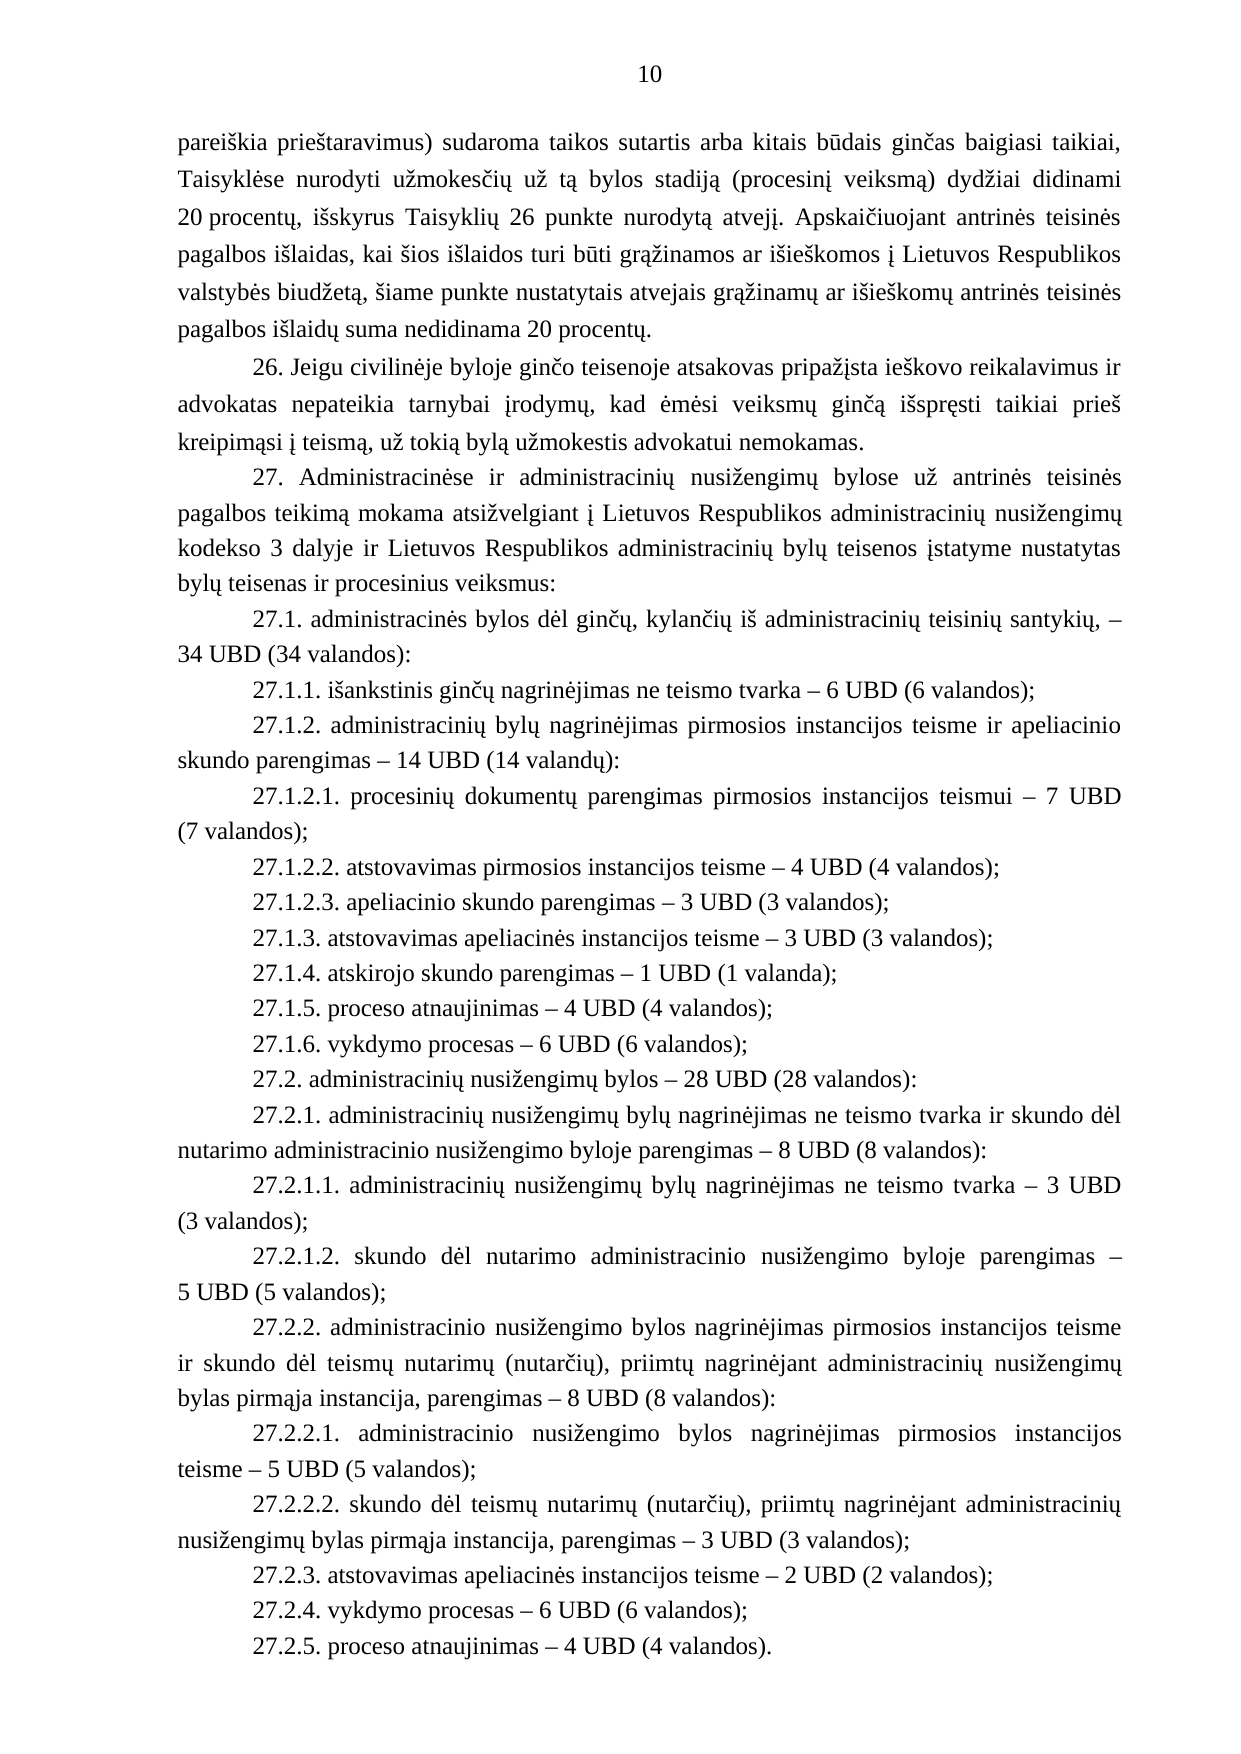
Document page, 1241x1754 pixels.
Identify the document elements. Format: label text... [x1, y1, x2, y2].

text 27.2.5. proceso atnaujinimas – 4 UBD (4 valandos). [177, 1624, 1122, 1660]
text 27.1.6. vykdymo procesas – 6 UBD (6 valandos); [177, 1022, 1122, 1058]
text 27.1.5. proceso atnaujinimas – 4 UBD (4 valandos); [177, 987, 1122, 1022]
text 27. Administracinėse ir administracinių nusižengimų bylose už antrinės teisinės pagalbos teikimą mokama atsižvelgiant į Lietuvos Respublikos administracinių nusižengimų kodekso 3 dalyje ir Lietuvos Respublikos administracinių bylų teisenos įstatyme nustatytas bylų teisenas ir procesinius veiksmus: [177, 456, 1122, 597]
text 27.2. administracinių nusižengimų bylos – 28 UBD (28 valandos): [177, 1058, 1122, 1093]
text 27.1.2.3. apeliacinio skundo parengimas – 3 UBD (3 valandos); [177, 881, 1122, 916]
text 27.2.4. vykdymo procesas – 6 UBD (6 valandos); [177, 1589, 1122, 1624]
text 27.1. administracinės bylos dėl ginčų, kylančių iš administracinių teisinių santykių, – 34 UBD (34 valandos): [177, 597, 1122, 668]
text 26. Jeigu civilinėje byloje ginčo teisenoje atsakovas pripažįsta ieškovo reikalavimus ir advokatas nepateikia tarnybai įrodymų, kad ėmėsi veiksmų ginčą išspręsti taikiai prieš kreipimąsi į teismą, už tokią bylą užmokestis advokatui nemokamas. [177, 343, 1122, 456]
text pareiškia prieštaravimus) sudaroma taikos sutartis arba kitais būdais ginčas baigiasi taikiai, Taisyklėse nurodyti užmokesčių už tą bylos stadiją (procesinį veiksmą) dydžiai didinami 20 procentų, išskyrus Taisyklių 26 punkte nurodytą atvejį. Apskaičiuojant antrinės teisinės pagalbos išlaidas, kai šios išlaidos turi būti grąžinamos ar išieškomos į Lietuvos Respublikos valstybės biudžetą, šiame punkte nustatytais atvejais grąžinamų ar išieškomų antrinės teisinės pagalbos išlaidų suma nedidinama 20 procentų. [177, 118, 1122, 343]
text 27.2.3. atstovavimas apeliacinės instancijos teisme – 2 UBD (2 valandos); [177, 1553, 1122, 1589]
text 27.1.2.2. atstovavimas pirmosios instancijos teisme – 4 UBD (4 valandos); [177, 845, 1122, 881]
text 27.2.1.1. administracinių nusižengimų bylų nagrinėjimas ne teismo tvarka – 3 UBD (3 valandos); [177, 1164, 1122, 1235]
text 27.1.1. išankstinis ginčų nagrinėjimas ne teismo tvarka – 6 UBD (6 valandos); [177, 668, 1122, 703]
text 27.2.2.1. administracinio nusižengimo bylos nagrinėjimas pirmosios instancijos teisme – 5 UBD (5 valandos); [177, 1412, 1122, 1483]
text 27.1.2. administracinių bylų nagrinėjimas pirmosios instancijos teisme ir apeliacinio skundo parengimas – 14 UBD (14 valandų): [177, 703, 1122, 774]
text 27.2.2.2. skundo dėl teismų nutarimų (nutarčių), priimtų nagrinėjant administracinių nusižengimų bylas pirmąja instancija, parengimas – 3 UBD (3 valandos); [177, 1483, 1122, 1553]
text 27.2.1.2. skundo dėl nutarimo administracinio nusižengimo byloje parengimas – 5 UBD (5 valandos); [177, 1235, 1122, 1306]
text 27.1.2.1. procesinių dokumentų parengimas pirmosios instancijos teismui – 7 UBD (7 valandos); [177, 774, 1122, 845]
text 27.2.2. administracinio nusižengimo bylos nagrinėjimas pirmosios instancijos teisme ir skundo dėl teismų nutarimų (nutarčių), priimtų nagrinėjant administracinių nusižengimų bylas pirmąja instancija, parengimas – 8 UBD (8 valandos): [177, 1306, 1122, 1412]
text 27.1.4. atskirojo skundo parengimas – 1 UBD (1 valanda); [177, 951, 1122, 987]
text 27.1.3. atstovavimas apeliacinės instancijos teisme – 3 UBD (3 valandos); [177, 916, 1122, 951]
text 27.2.1. administracinių nusižengimų bylų nagrinėjimas ne teismo tvarka ir skundo dėl nutarimo administracinio nusižengimo byloje parengimas – 8 UBD (8 valandos): [177, 1093, 1122, 1164]
